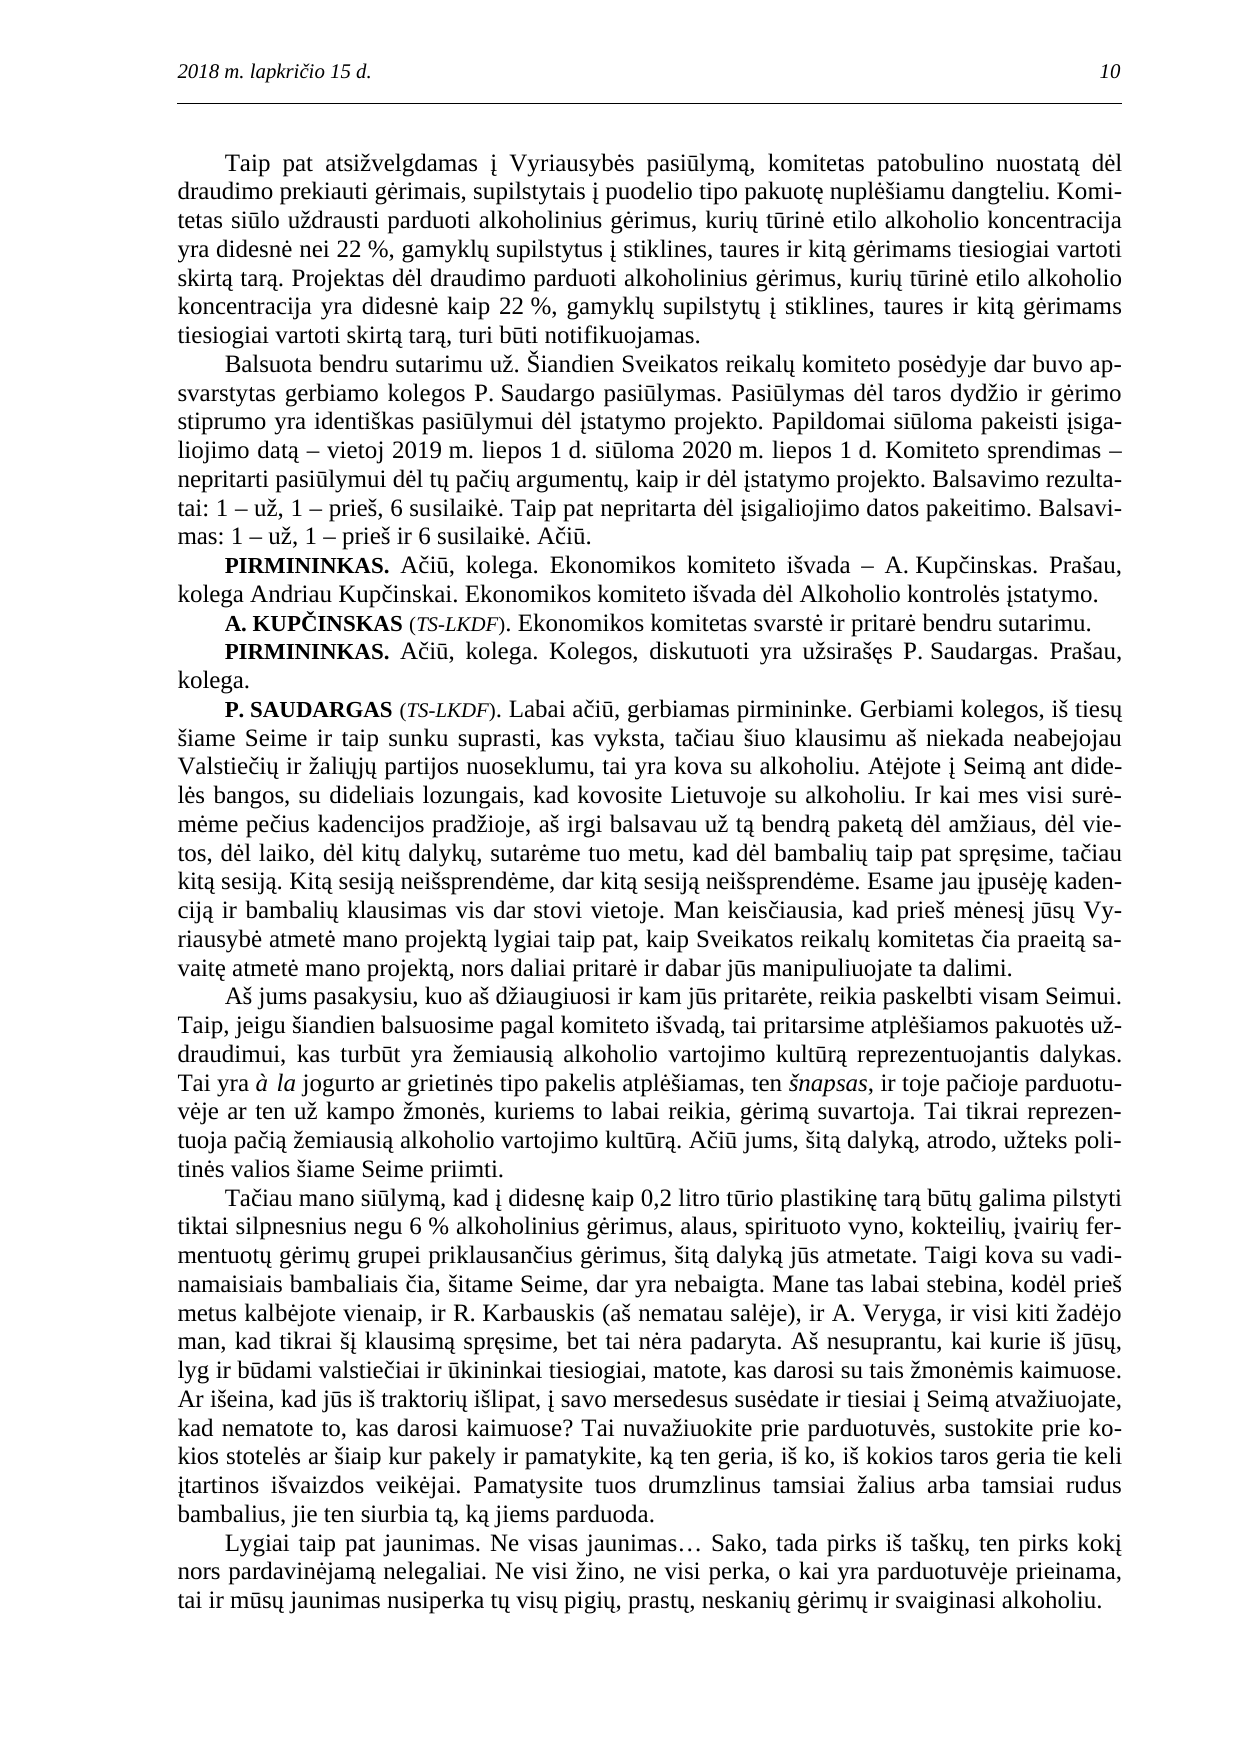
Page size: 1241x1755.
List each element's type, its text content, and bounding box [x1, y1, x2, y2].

text Aš jums pa­sa­ky­siu, kuo aš džiau­giuo­si ir kam jūs pri­ta­rė­te, rei­kia paskelb­ti vi­sam Sei­mui. Taip, jei­gu šian­dien bal­suo­si­me pa­gal ko­mi­te­to iš­va­dą, tai pri­tar­si­me at­plė­šia­mos pa­kuo­tės už­drau­di­mui, kas tur­būt yra že­miau­sią al­ko­ho­lio var­to­ji­mo kul­tū­rą rep­re­zen­tuo­jan­tis da­ly­kas. Tai yra à la jo­gur­to ar grie­ti­nės ti­po pa­ke­lis at­plė­šia­mas, ten šnap­sas, ir to­je pa­čio­je par­duo­tu­vė­je ar ten už kam­po žmo­nės, ku­riems to la­bai rei­kia, gė­ri­mą su­var­to­ja. Tai tik­rai rep­re­zen­tuo­ja pa­čią že­miau­sią al­ko­ho­lio var­to­ji­mo kul­tū­rą. Ačiū jums, ši­tą da­ly­ką, at­ro­do, už­teks po­li­ti­nės va­lios šia­me Sei­me pri­im­ti. [177, 981, 1122, 1183]
text Taip pat at­si­žvelg­da­mas į Vy­riau­sy­bės pa­siū­ly­mą, ko­mi­te­tas pa­to­bu­li­no nuo­sta­tą dėl drau­di­mo pre­kiau­ti gė­ri­mais, su­pils­ty­tais į puo­de­lio ti­po pa­kuo­tę nu­plė­šia­mu dang­te­liu. Ko­mi­te­tas siū­lo už­draus­ti par­duo­ti al­ko­ho­li­nius gė­ri­mus, ku­rių tūri­nė eti­lo al­ko­ho­lio kon­cen­tra­ci­ja yra di­des­nė nei 22 %, ga­myk­lų su­pils­ty­tus į stik­li­nes, tau­res ir ki­tą gė­ri­mams tie­sio­giai var­to­ti skir­tą ta­rą. Pro­jek­tas dėl drau­di­mo par­duo­ti al­ko­ho­li­nius gė­ri­mus, ku­rių tū­ri­nė eti­lo al­ko­ho­lio kon­cen­tra­ci­ja yra di­des­nė kaip 22 %, ga­myk­lų su­pils­ty­tų į stik­li­nes, tau­res ir ki­tą gė­ri­mams tie­sio­giai var­to­ti skir­tą ta­rą, tu­ri bū­ti no­ti­fi­kuo­ja­mas. [177, 148, 1122, 349]
text Ly­giai taip pat jau­ni­mas. Ne vi­sas jau­ni­mas… Sa­ko, ta­da pirks iš taš­kų, ten pirks ko­kį nors par­da­vi­nė­ja­mą ne­le­ga­liai. Ne vi­si ži­no, ne vi­si per­ka, o kai yra par­duo­tu­vė­je pri­ei­na­ma, tai ir mū­sų jau­ni­mas nu­si­per­ka tų vi­sų pi­gių, pras­tų, ne­ska­nių gė­ri­mų ir svai­gi­na­si al­ko­ho­liu. [177, 1528, 1122, 1614]
text Ta­čiau ma­no siū­ly­mą, kad į di­des­nę kaip 0,2 lit­ro tū­rio plas­ti­ki­nę ta­rą bū­tų ga­li­ma pils­ty­ti tik­tai sil­pnes­nius ne­gu 6 % al­ko­ho­li­nius gė­ri­mus, alaus, spi­ri­tuo­to vy­no, kok­tei­lių, įvai­rių fer­men­tuo­tų gė­ri­mų gru­pei pri­klau­san­čius gė­ri­mus, ši­tą da­ly­ką jūs at­me­ta­te. Tai­gi ko­va su va­di­na­mai­siais bam­ba­liais čia, ši­ta­me Sei­me, dar yra ne­baig­ta. Ma­ne tas la­bai ste­bi­na, ko­dėl prieš me­tus kal­bė­jo­te vie­naip, ir R. Kar­baus­kis (aš ne­ma­tau sa­lė­je), ir A. Ve­ry­ga, ir vi­si ki­ti ža­dė­jo man, kad tik­rai šį klau­si­mą sprę­si­me, bet tai nė­ra pa­da­ry­ta. Aš ne­su­pran­tu, kai ku­rie iš jū­sų, lyg ir bū­da­mi vals­tie­čiai ir ūki­nin­kai tie­sio­giai, ma­to­te, kas da­ro­si su tais žmo­nė­mis kai­muo­se. Ar iš­ei­na, kad jūs iš trak­to­rių iš­li­pat, į sa­vo mer­se­de­sus su­sė­da­te ir tie­siai į Sei­mą at­va­žiuo­ja­te, kad ne­ma­to­te to, kas da­ro­si kai­muo­se? Tai nu­va­žiuo­ki­te prie par­duo­tu­vės, su­sto­ki­te prie ko­kios sto­te­lės ar šiaip kur pa­ke­ly ir pa­ma­ty­ki­te, ką ten ge­ria, iš ko, iš ko­kios ta­ros ge­ria tie ke­li įtar­ti­nos iš­vaiz­dos vei­kė­jai. Pa­ma­ty­si­te tuos drum­zli­nus tam­siai ža­lius ar­ba tam­siai ru­dus bam­ba­lius, jie ten siur­bia tą, ką jiems par­duo­da. [177, 1183, 1122, 1528]
text A. KUPČINSKAS (TS-LKDF). Eko­no­mi­kos ko­mi­te­tas svars­tė ir pri­ta­rė ben­dru su­ta­ri­mu. [177, 608, 1122, 636]
text PIRMININKAS. Ačiū, ko­le­ga. Ko­le­gos, dis­ku­tuo­ti yra už­si­ra­šęs P. Sau­dar­gas. Pra­šau, ko­le­ga. [177, 636, 1122, 694]
text Bal­suo­ta ben­dru su­ta­ri­mu už. Šian­dien Svei­ka­tos rei­ka­lų ko­mi­te­to po­sė­dy­je dar bu­vo ap­svars­ty­tas ger­bia­mo ko­le­gos P. Sau­dar­go pa­siū­ly­mas. Pa­siū­ly­mas dėl ta­ros dy­džio ir gė­ri­mo stip­ru­mo yra iden­tiš­kas pa­siū­ly­mui dėl įsta­ty­mo pro­jek­to. Pa­pil­do­mai siū­lo­ma pa­keis­ti įsi­ga­lio­ji­mo da­tą – vie­to­j 2019 m. lie­pos 1 d. siū­lo­ma 2020 m. lie­pos 1 d. Ko­mi­te­to spren­di­mas – ne­pri­tar­ti pa­siū­ly­mui dėl tų pa­čių ar­gu­men­tų, kaip ir dėl įsta­ty­mo pro­jek­to. Bal­sa­vi­mo re­zul­ta­tai: 1 – už, 1 – prieš, 6 su­si­lai­kė. Taip pat ne­pri­tar­ta dėl įsi­ga­lio­ji­mo da­tos pa­kei­ti­mo. Bal­sa­vi­mas: 1 – už, 1 – prieš ir 6 su­si­lai­kė. Ačiū. [177, 349, 1122, 550]
text PIRMININKAS. Ačiū, ko­le­ga. Eko­no­mi­kos ko­mi­te­to iš­va­da – A. Kup­čins­kas. Pra­šau, ko­le­ga An­driau Kup­čins­kai. Eko­no­mi­kos ko­mi­te­to iš­va­da dėl Al­ko­ho­lio kon­tro­lės įsta­ty­mo. [177, 550, 1122, 608]
text P. SAUDARGAS (TS-LKDF). La­bai ačiū, ger­bia­mas pir­mi­nin­ke. Ger­bia­mi ko­le­gos, iš tie­sų šia­me Sei­me ir taip sun­ku su­pras­ti, kas vyks­ta, ta­čiau šiuo klau­si­mu aš nie­ka­da ne­abe­jo­jau Vals­tie­čių ir ža­lių­jų par­ti­jos nuo­sek­lu­mu, tai yra ko­va su al­ko­ho­liu. At­ėjo­te į Sei­mą ant di­de­lės ban­gos, su di­de­liais lo­zun­gais, kad ko­vo­si­te Lie­tu­vo­je su al­ko­ho­liu. Ir kai mes vi­si su­rė­mė­me pe­čius ka­den­ci­jos pra­džio­je, aš ir­gi bal­sa­vau už tą ben­drą pa­ke­tą dėl am­žiaus, dėl vie­tos, dėl lai­ko, dėl ki­tų da­ly­kų, su­ta­rė­me tuo me­tu, kad dėl bam­ba­lių taip pat sprę­si­me, ta­čiau ki­tą se­si­ją. Ki­tą se­si­ją ne­iš­spren­dė­me, dar ki­tą se­si­ją ne­iš­spren­dė­me. Esa­me jau įpu­sė­ję ka­den­ci­ją ir bam­ba­lių klau­si­mas vis dar sto­vi vie­to­je. Man keis­čiau­sia, kad prieš mė­ne­sį jū­sų Vy­riau­sy­bė at­me­tė ma­no pro­jek­tą ly­giai taip pat, kaip Svei­ka­tos rei­ka­lų ko­mi­te­tas čia pra­ei­tą sa­vai­tę at­me­tė ma­no pro­jek­tą, nors da­liai pri­ta­rė ir da­bar jūs ma­ni­pu­liuo­ja­te ta da­li­mi. [177, 694, 1122, 981]
